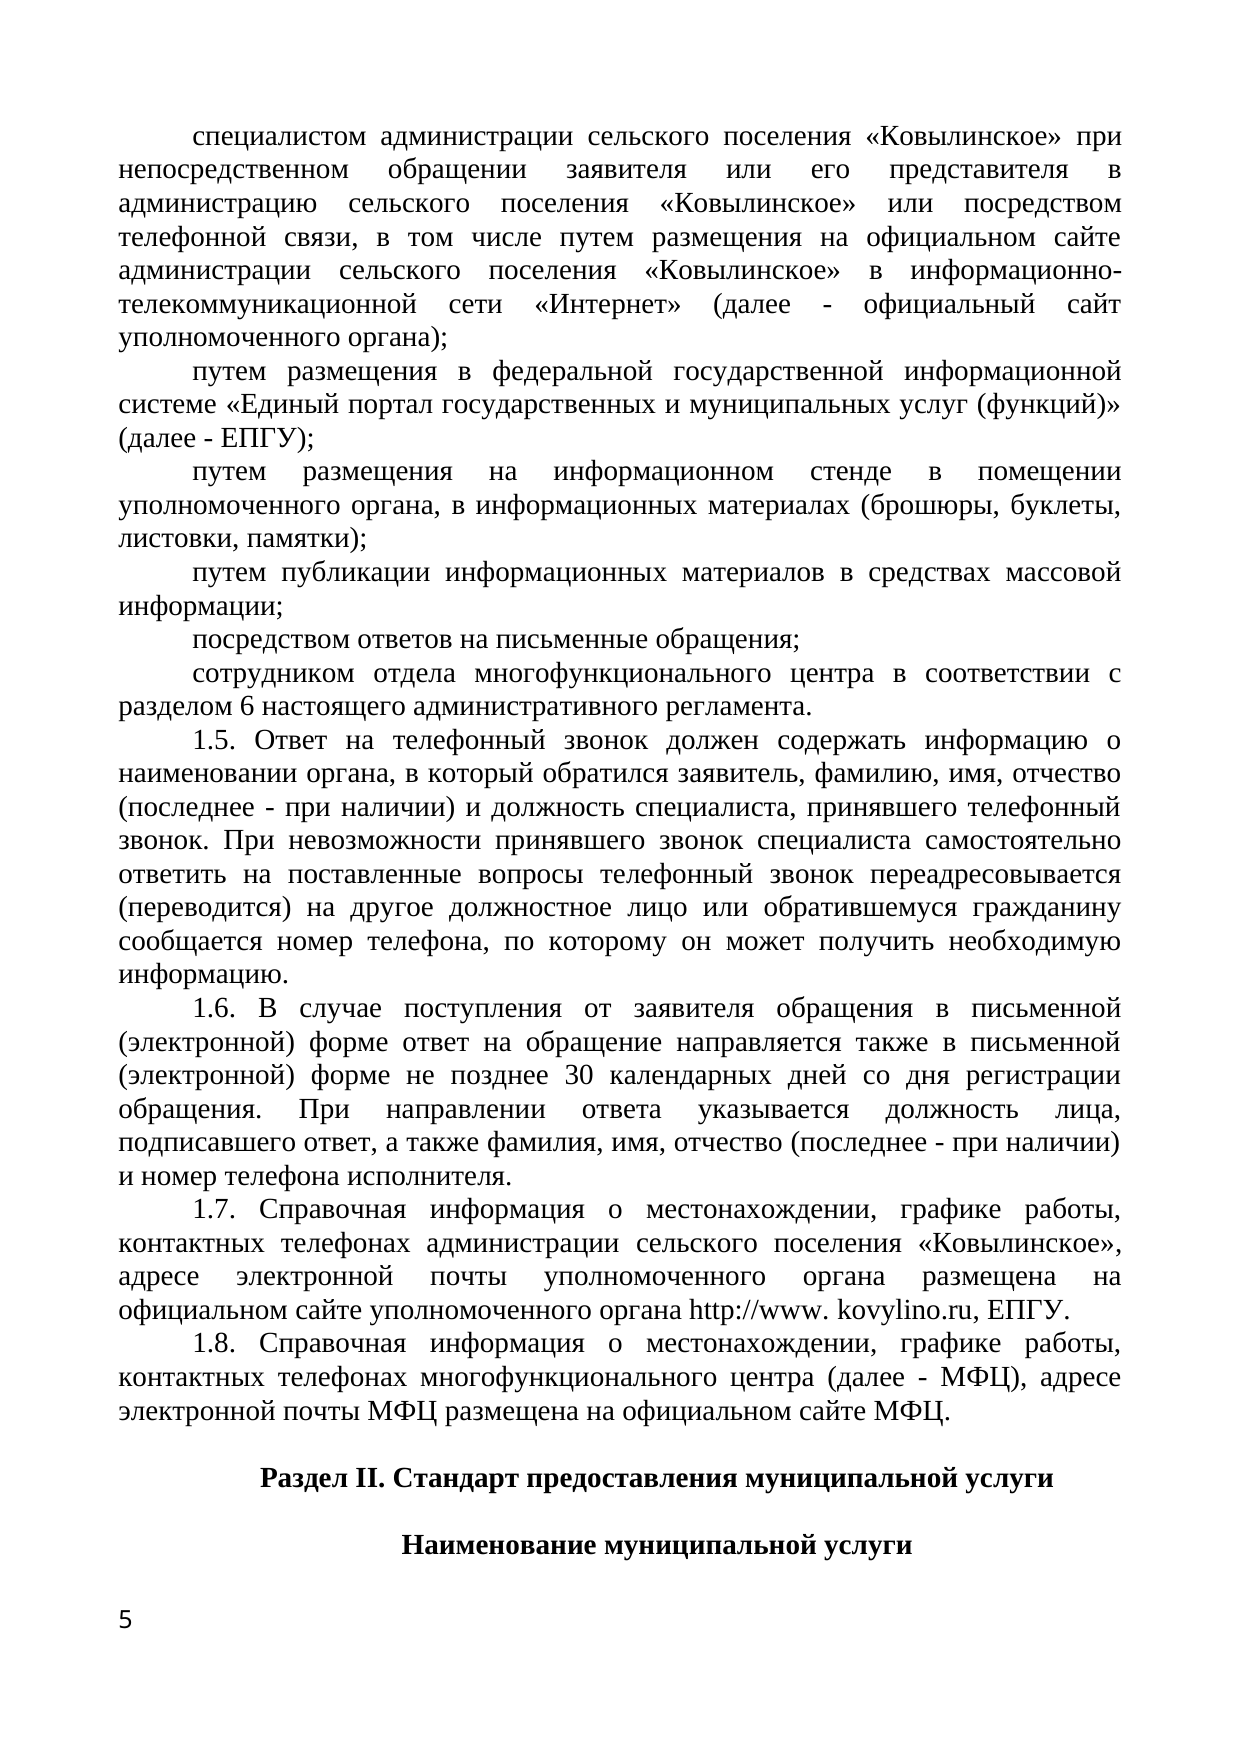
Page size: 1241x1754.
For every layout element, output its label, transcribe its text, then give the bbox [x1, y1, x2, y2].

text 1.6. В случае поступления от заявителя обращения в письменной (электронной) форме ответ на обращение направляется также в письменной (электронной) форме не позднее 30 календарных дней со дня регистрации обращения. При направлении ответа указывается должность лица, подписавшего ответ, а также фамилия, имя, отчество (последнее - при наличии) и номер телефона исполнителя. [118, 990, 1122, 1191]
text Наименование муниципальной услуги [118, 1527, 1122, 1560]
text сотрудником отдела многофункционального центра в соответствии с разделом 6 настоящего административного регламента. [118, 655, 1122, 722]
text Раздел II. Стандарт предоставления муниципальной услуги [118, 1460, 1122, 1493]
text путем размещения в федеральной государственной информационной системе «Единый портал государственных и муниципальных услуг (функций)» (далее - ЕПГУ); [118, 353, 1122, 453]
text 1.5. Ответ на телефонный звонок должен содержать информацию о наименовании органа, в который обратился заявитель, фамилию, имя, отчество (последнее - при наличии) и должность специалиста, принявшего телефонный звонок. При невозможности принявшего звонок специалиста самостоятельно ответить на поставленные вопросы телефонный звонок переадресовывается (переводится) на другое должностное лицо или обратившемуся гражданину сообщается номер телефона, по которому он может получить необходимую информацию. [118, 722, 1122, 990]
text путем размещения на информационном стенде в помещении уполномоченного органа, в информационных материалах (брошюры, буклеты, листовки, памятки); [118, 453, 1122, 554]
text путем публикации информационных материалов в средствах массовой информации; [118, 554, 1122, 621]
text 1.7. Справочная информация о местонахождении, графике работы, контактных телефонах администрации сельского поселения «Ковылинское», адресе электронной почты уполномоченного органа размещена на официальном сайте уполномоченного органа http://www. kovylino.ru, ЕПГУ. [118, 1191, 1122, 1326]
text посредством ответов на письменные обращения; [118, 621, 1122, 655]
text 1.8. Справочная информация о местонахождении, графике работы, контактных телефонах многофункционального центра (далее - МФЦ), адресе электронной почты МФЦ размещена на официальном сайте МФЦ. [118, 1326, 1122, 1426]
text специалистом администрации сельского поселения «Ковылинское» при непосредственном обращении заявителя или его представителя в администрацию сельского поселения «Ковылинское» или посредством телефонной связи, в том числе путем размещения на официальном сайте администрации сельского поселения «Ковылинское» в информационно-телекоммуникационной сети «Интернет» (далее - официальный сайт уполномоченного органа); [118, 118, 1122, 353]
